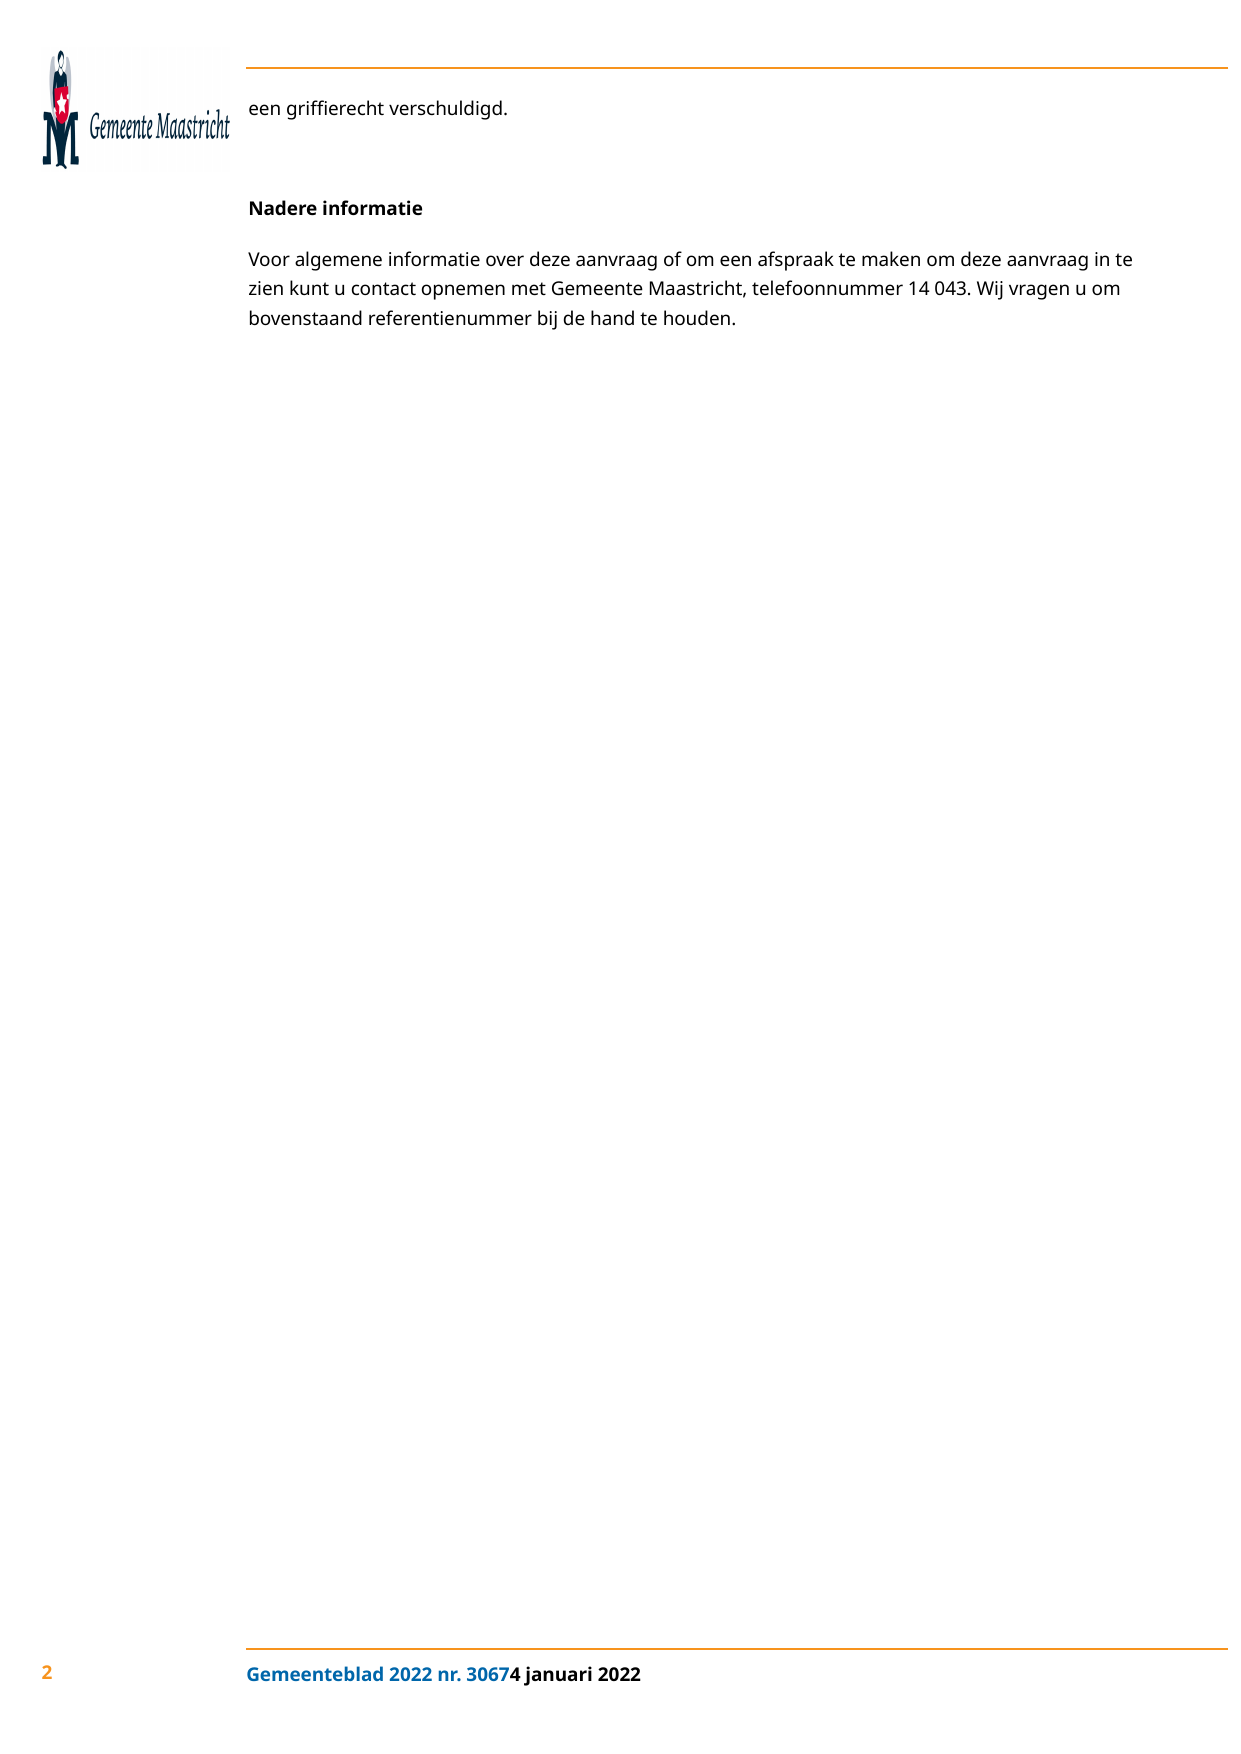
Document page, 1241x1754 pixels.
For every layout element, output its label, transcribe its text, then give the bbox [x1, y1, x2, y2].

picture [41, 47, 231, 172]
text Voor algemene informatie over deze aanvraag of om een afspraak te maken om deze aanvraag in te zien kunt u contact opnemen met Gemeente Maastricht, telefoonnummer 14 043. Wij vragen u om bovenstaand referentienummer bij de hand te houden. [248, 246, 1152, 331]
text een griffierecht verschuldigd. [248, 95, 1152, 121]
text Nadere informatie [248, 196, 1152, 221]
